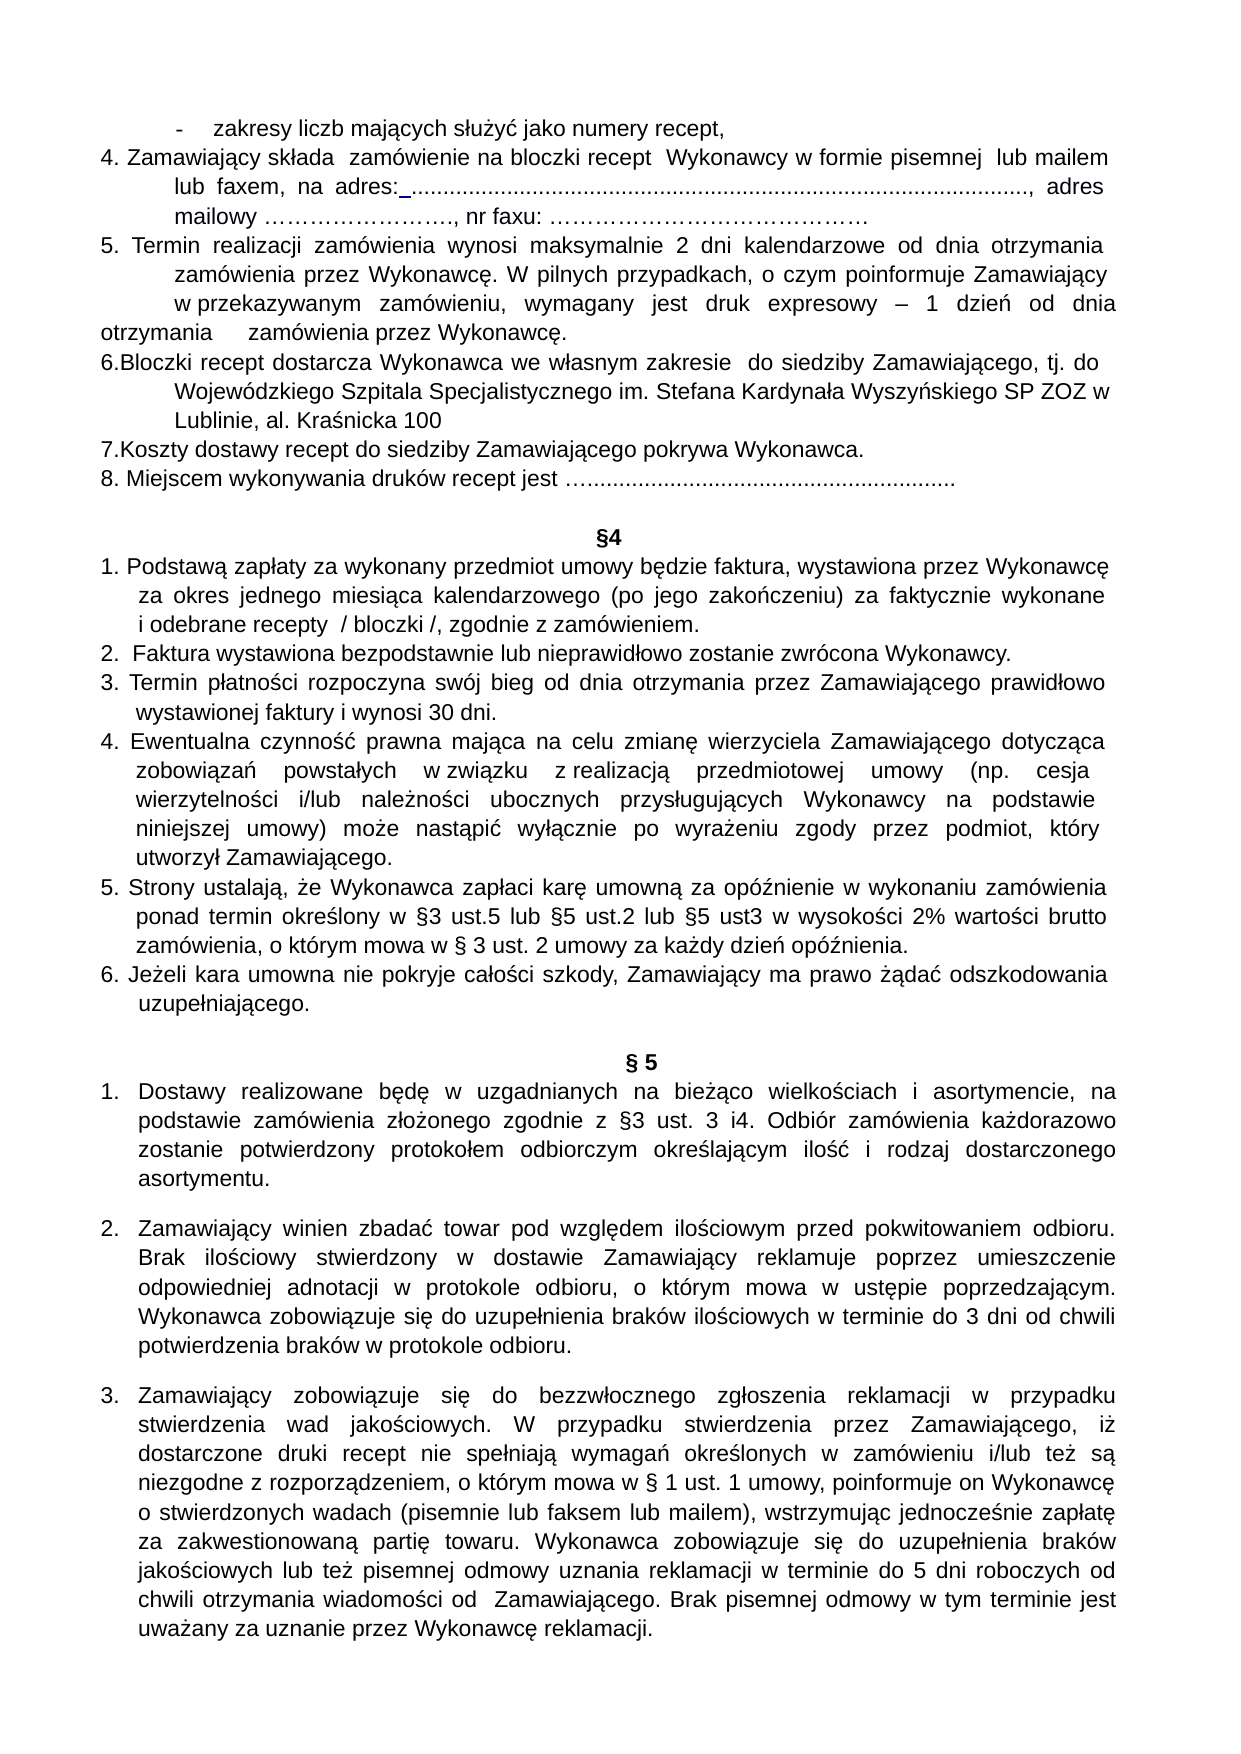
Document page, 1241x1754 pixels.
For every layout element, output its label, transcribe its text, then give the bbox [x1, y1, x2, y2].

list 8. Miejscem wykonywania druków recept jest ….......................................................... [100, 462, 1117, 492]
text §4 [100, 521, 1117, 550]
list 4. Zamawiający składa zamówienie na bloczki recept Wykonawcy w formie pisemnej lub mailem lub faxem, na adres: ................................................................................................., adres mailowy ……………………., nr faxu: …………………………………… [100, 142, 1117, 229]
list Dostawy realizowane będę w uzgadnianych na bieżąco wielkościach i asortymencie, na podstawie zamówienia złożonego zgodnie z §3 ust. 3 i4. Odbiór zamówienia każdorazowo zostanie potwierdzony protokołem odbiorczym określającym ilość i rodzaj dostarczonego asortymentu. [100, 1075, 1117, 1192]
list 6. Jeżeli kara umowna nie pokryje całości szkody, Zamawiający ma prawo żądać odszkodowania uzupełniającego. [100, 958, 1117, 1017]
list Zamawiający zobowiązuje się do bezzwłocznego zgłoszenia reklamacji w przypadku stwierdzenia wad jakościowych. W przypadku stwierdzenia przez Zamawiającego, iż dostarczone druki recept nie spełniają wymagań określonych w zamówieniu i/lub też są niezgodne z rozporządzeniem, o którym mowa w § 1 ust. 1 umowy, poinformuje on Wykonawcę o stwierdzonych wadach (pisemnie lub faksem lub mailem), wstrzymując jednocześnie zapłatę za zakwestionowaną partię towaru. Wykonawca zobowiązuje się do uzupełnienia braków jakościowych lub też pisemnej odmowy uznania reklamacji w terminie do 5 dni roboczych od chwili otrzymania wiadomości od Zamawiającego. Brak pisemnej odmowy w tym terminie jest uważany za uznanie przez Wykonawcę reklamacji. [100, 1379, 1117, 1642]
list 3. Termin płatności rozpoczyna swój bieg od dnia otrzymania przez Zamawiającego prawidłowo wystawionej faktury i wynosi 30 dni. [100, 667, 1117, 725]
list 7.Koszty dostawy recept do siedziby Zamawiającego pokrywa Wykonawca. [100, 433, 1117, 462]
list Zamawiający winien zbadać towar pod względem ilościowym przed pokwitowaniem odbioru. Brak ilościowy stwierdzony w dostawie Zamawiający reklamuje poprzez umieszczenie odpowiedniej adnotacji w protokole odbioru, o którym mowa w ustępie poprzedzającym. Wykonawca zobowiązuje się do uzupełnienia braków ilościowych w terminie do 3 dni od chwili potwierdzenia braków w protokole odbioru. [100, 1212, 1117, 1358]
list 6.Bloczki recept dostarcza Wykonawca we własnym zakresie do siedziby Zamawiającego, tj. do Wojewódzkiego Szpitala Specjalistycznego im. Stefana Kardynała Wyszyńskiego SP ZOZ w Lublinie, al. Kraśnicka 100 [100, 346, 1117, 433]
list 2. Faktura wystawiona bezpodstawnie lub nieprawidłowo zostanie zwrócona Wykonawcy. [100, 637, 1117, 667]
text § 5 [625, 1046, 1117, 1075]
list zakresy liczb mających służyć jako numery recept, [175, 112, 1117, 142]
list 5. Termin realizacji zamówienia wynosi maksymalnie 2 dni kalendarzowe od dnia otrzymania zamówienia przez Wykonawcę. W pilnych przypadkach, o czym poinformuje Zamawiający w przekazywanym zamówieniu, wymagany jest druk expresowy – 1 dzień od dnia otrzymania zamówienia przez Wykonawcę. [100, 229, 1117, 346]
list 4. Ewentualna czynność prawna mająca na celu zmianę wierzyciela Zamawiającego dotycząca zobowiązań powstałych w związku z realizacją przedmiotowej umowy (np. cesja wierzytelności i/lub należności ubocznych przysługujących Wykonawcy na podstawie niniejszej umowy) może nastąpić wyłącznie po wyrażeniu zgody przez podmiot, który utworzył Zamawiającego. [100, 725, 1117, 871]
list 5. Strony ustalają, że Wykonawca zapłaci karę umowną za opóźnienie w wykonaniu zamówienia ponad termin określony w §3 ust.5 lub §5 ust.2 lub §5 ust3 w wysokości 2% wartości brutto zamówienia, o którym mowa w § 3 ust. 2 umowy za każdy dzień opóźnienia. [100, 871, 1117, 958]
text 1. Podstawą zapłaty za wykonany przedmiot umowy będzie faktura, wystawiona przez Wykonawcę za okres jednego miesiąca kalendarzowego (po jego zakończeniu) za faktycznie wykonane i odebrane recepty / bloczki /, zgodnie z zamówieniem. [100, 550, 1117, 637]
